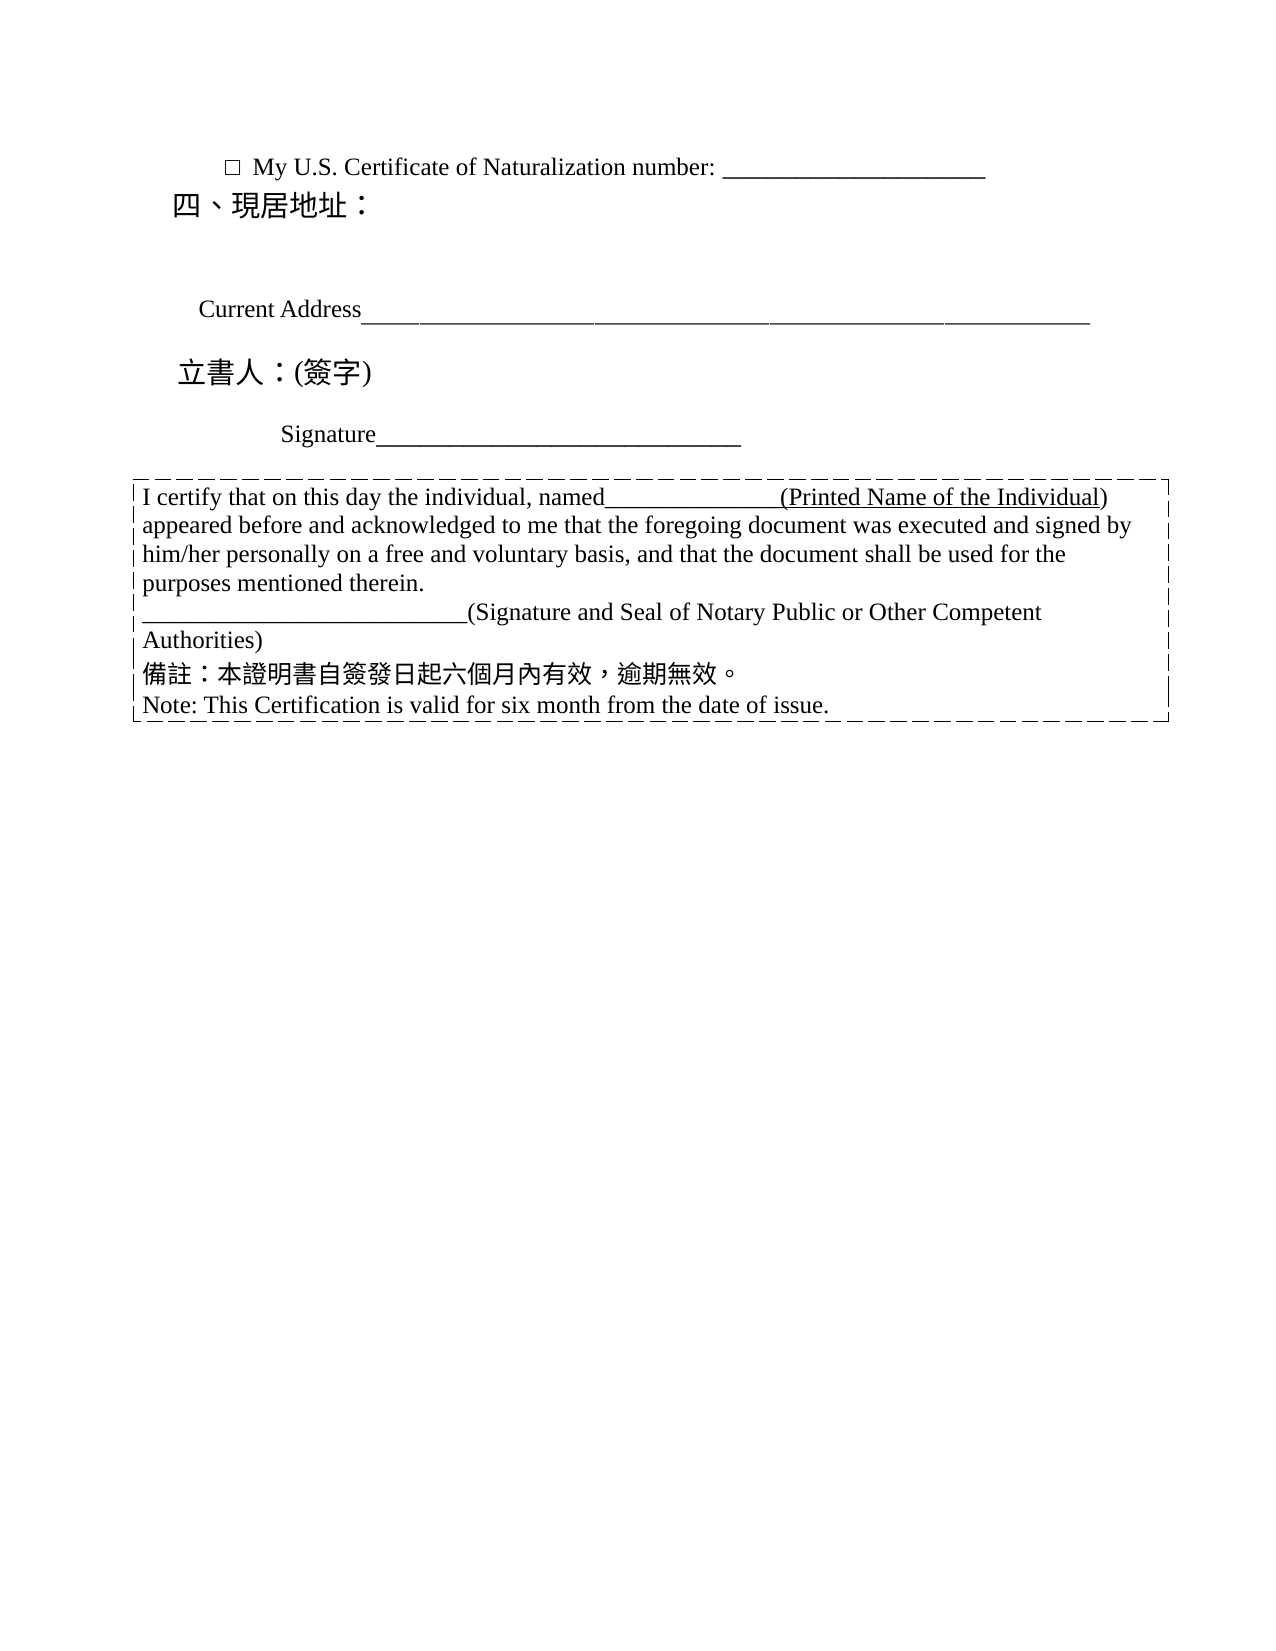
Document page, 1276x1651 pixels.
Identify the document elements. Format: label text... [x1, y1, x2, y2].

text Signature_________________________ [77, 392, 1187, 454]
text I certify that on this day the individual, named______________(Printed Name of the Individual) appeared before and acknowledged to me that the foregoing document was executed and signed by him/her personally on a free and voluntary basis, and that the document shall be used for the purposes mentioned therein. __________________________(Signature and Seal of Notary Public or Other Competent Authorities) [133, 479, 1169, 651]
text 備註：本證明書自簽發日起六個月內有效，逾期無效。 [133, 651, 1169, 687]
text 立書人：(簽字) [177, 329, 1187, 392]
text 四、現居地址： [173, 183, 1187, 225]
text Note: This Certification is valid for six month from the date of issue. [133, 687, 1169, 722]
text □ My U.S. Certificate of Naturalization number: __________________ [187, 142, 1187, 183]
text Current Address＿＿＿＿＿＿＿＿＿＿＿＿＿＿＿＿＿＿＿＿＿＿＿＿＿ [177, 267, 1187, 329]
